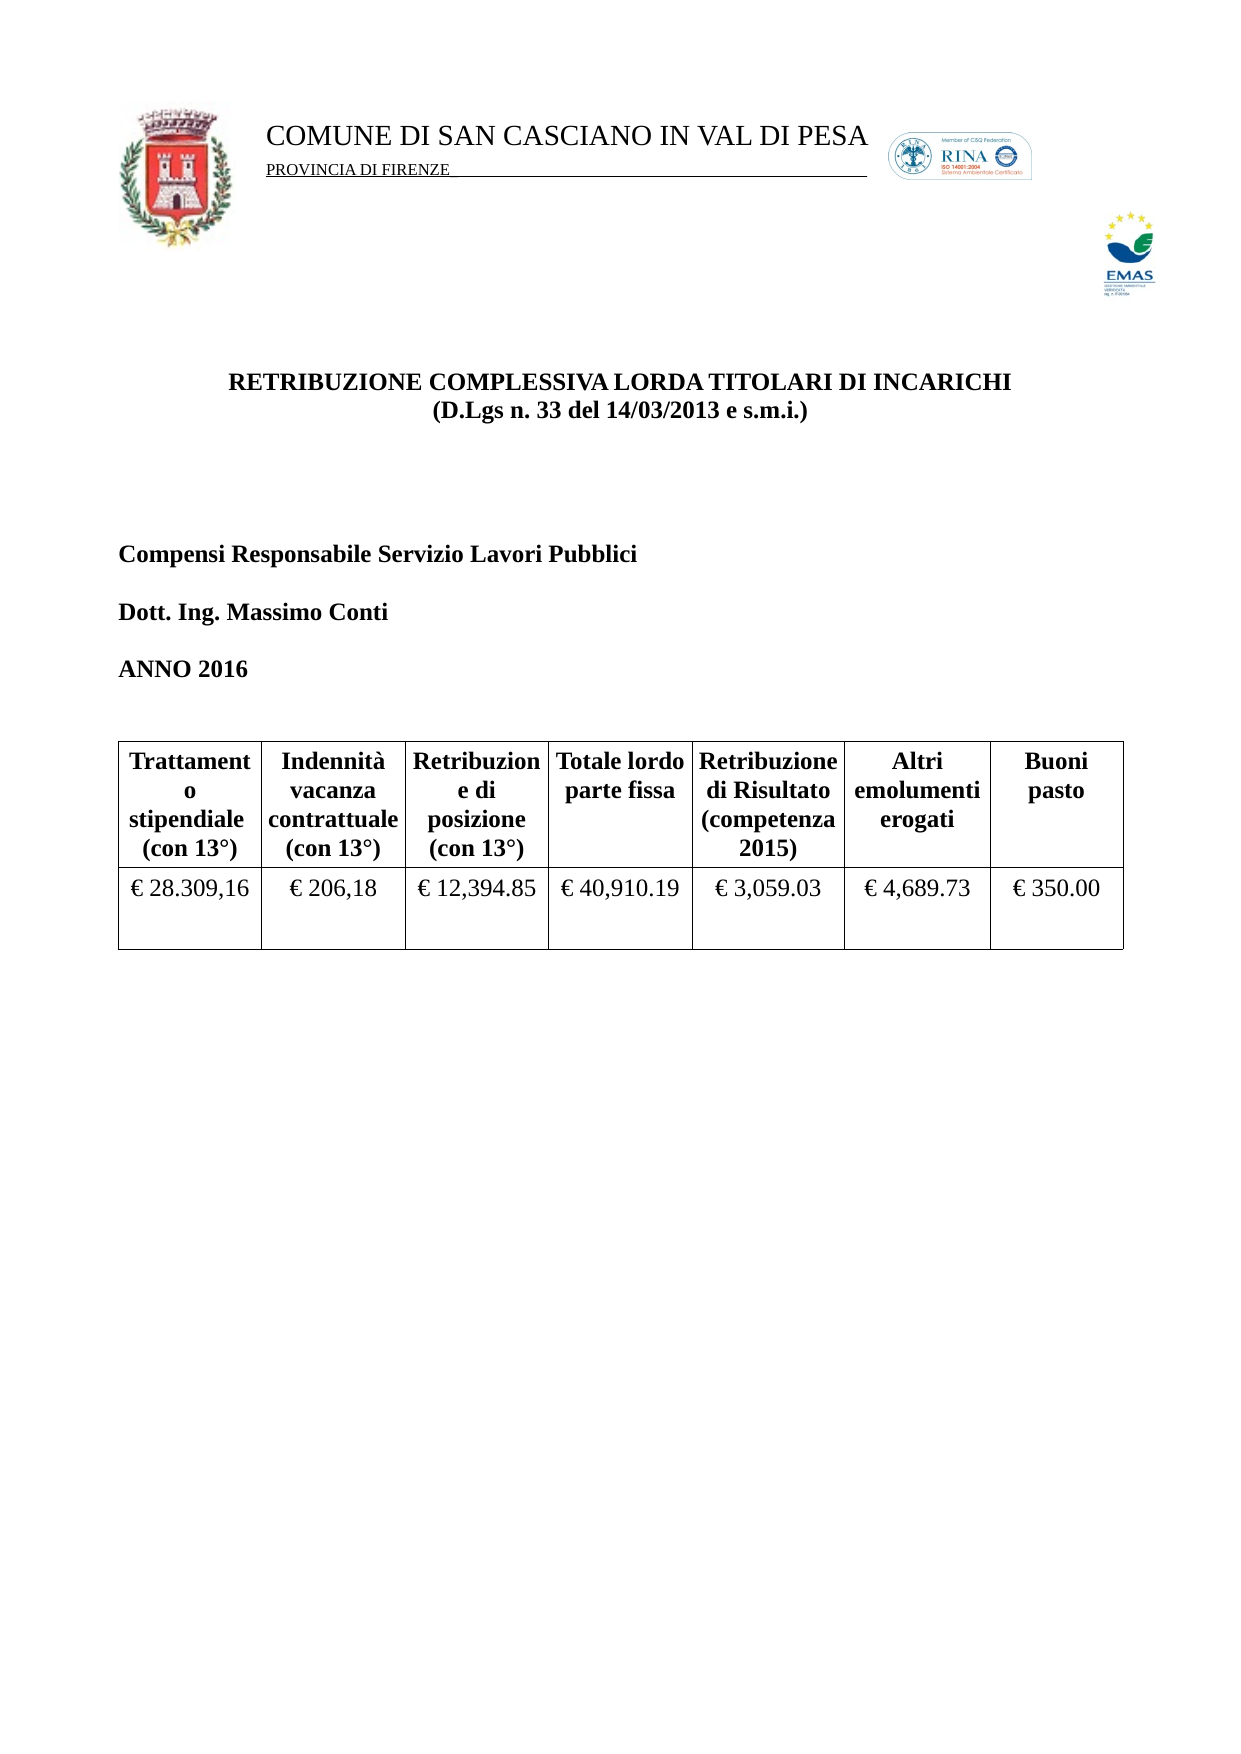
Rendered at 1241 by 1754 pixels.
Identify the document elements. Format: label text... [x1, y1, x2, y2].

table_header Retribuzione di posizione (con 13°) [406, 742, 548, 867]
text Compensi Responsabile Servizio Lavori Pubblici [118, 539, 1122, 568]
text RETRIBUZIONE COMPLESSIVA LORDA TITOLARI DI INCARICHI [118, 367, 1122, 396]
table_header Totale lordo parte fissa [549, 742, 692, 867]
table_cell € 350,00 [991, 868, 1123, 949]
table_header Indennità vacanza contrattuale (con 13°) [262, 742, 405, 867]
picture [1103, 211, 1156, 303]
table_cell € 12.394,85 [406, 868, 548, 949]
picture [888, 132, 1032, 180]
picture [118, 101, 236, 251]
table_header Buoni pasto [991, 742, 1123, 867]
table_header Retribuzione di Risultato (competenza 2015) [693, 742, 844, 867]
text Dott. Ing. Massimo Conti [118, 597, 1122, 626]
table_cell € 40.910,19 [549, 868, 692, 949]
table_header Trattamento stipendiale (con 13°) [119, 742, 261, 867]
table_cell € 4.689,73 [845, 868, 990, 949]
text ANNO 2016 [118, 654, 1122, 683]
table_cell € 28.309,16 [119, 868, 261, 949]
table_cell € 206,18 [262, 868, 405, 949]
table_header Altri emolumenti erogati [845, 742, 990, 867]
text (D.Lgs n. 33 del 14/03/2013 e s.m.i.) [118, 396, 1122, 424]
table_cell € 3.059,03 [693, 868, 844, 949]
